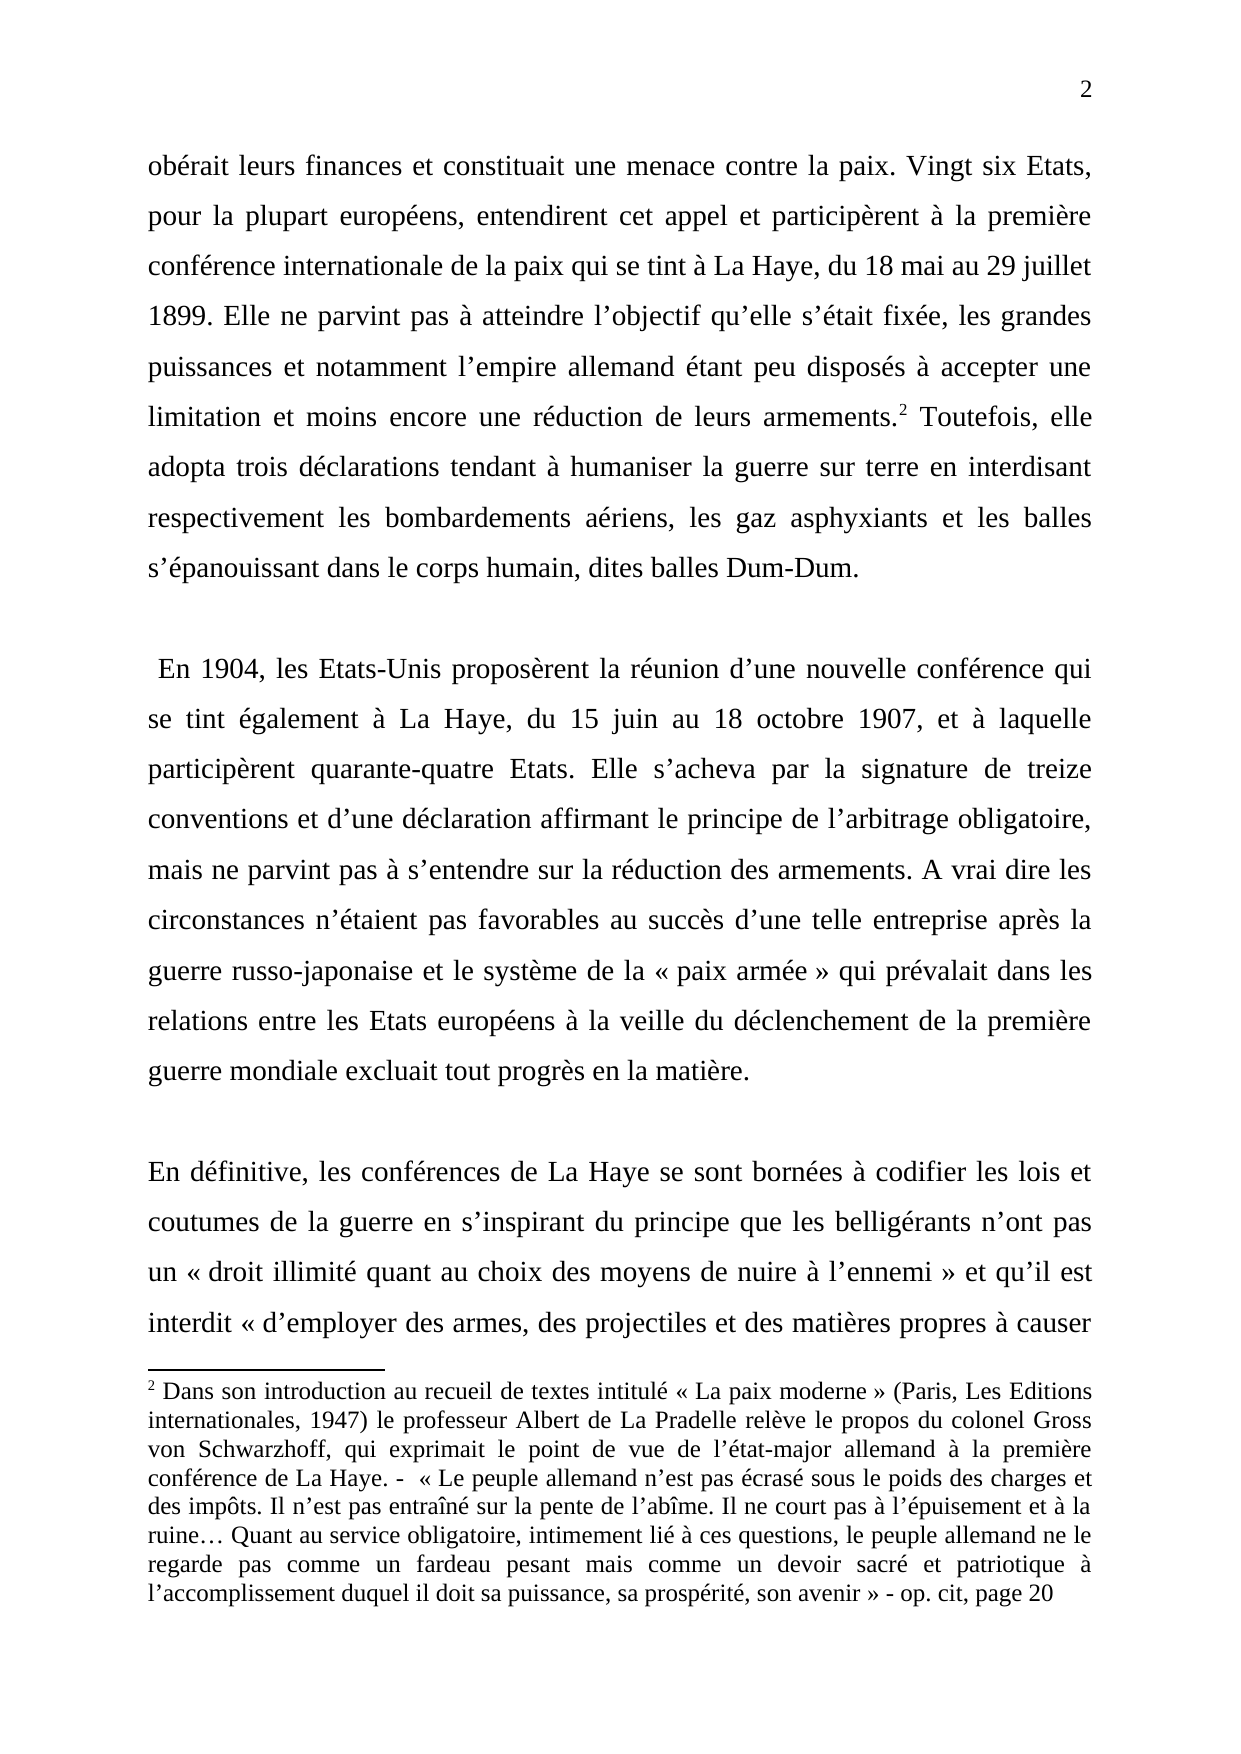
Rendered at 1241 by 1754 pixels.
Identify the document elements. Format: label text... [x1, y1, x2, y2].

text En 1904, les Etats-Unis proposèrent la réunion d’une nouvelle conférence qui se tint également à La Haye, du 15 juin au 18 octobre 1907, et à laquelle participèrent quarante-quatre Etats. Elle s’acheva par la signature de treize conventions et d’une déclaration affirmant le principe de l’arbitrage obligatoire, mais ne parvint pas à s’entendre sur la réduction des armements. A vrai dire les circonstances n’étaient pas favorables au succès d’une telle entreprise après la guerre russo-japonaise et le système de la « paix armée » qui prévalait dans les relations entre les Etats européens à la veille du déclenchement de la première guerre mondiale excluait tout progrès en la matière. [148, 651, 1093, 1087]
text obérait leurs finances et constituait une menace contre la paix. Vingt six Etats, pour la plupart européens, entendirent cet appel et participèrent à la première conférence internationale de la paix qui se tint à La Haye, du 18 mai au 29 juillet 1899. Elle ne parvint pas à atteindre l’objectif qu’elle s’était fixée, les grandes puissances et notamment l’empire allemand étant peu disposés à accepter une limitation et moins encore une réduction de leurs armements. Toutefois, elle adopta trois déclarations tendant à humaniser la guerre sur terre en interdisant respectivement les bombardements aériens, les gaz asphyxiants et les balles s’épanouissant dans le corps humain, dites balles Dum-Dum. [148, 148, 1093, 584]
text En définitive, les conférences de La Haye se sont bornées à codifier les lois et coutumes de la guerre en s’inspirant du principe que les belligérants n’ont pas un « droit illimité quant au choix des moyens de nuire à l’ennemi » et qu’il est interdit « d’employer des armes, des projectiles et des matières propres à causer [148, 1154, 1093, 1338]
text Dans son introduction au recueil de textes intitulé « La paix moderne » (Paris, Les Editions internationales, 1947) le professeur Albert de La Pradelle relève le propos du colonel Gross von Schwarzhoff, qui exprimait le point de vue de l’état-major allemand à la première conférence de La Haye. - « Le peuple allemand n’est pas écrasé sous le poids des charges et des impôts. Il n’est pas entraîné sur la pente de l’abîme. Il ne court pas à l’épuisement et à la ruine… Quant au service obligatoire, intimement lié à ces questions, le peuple allemand ne le regarde pas comme un fardeau pesant mais comme un devoir sacré et patriotique à l’accomplissement duquel il doit sa puissance, sa prospérité, son avenir » - op. cit, page 20 [148, 1376, 1093, 1606]
